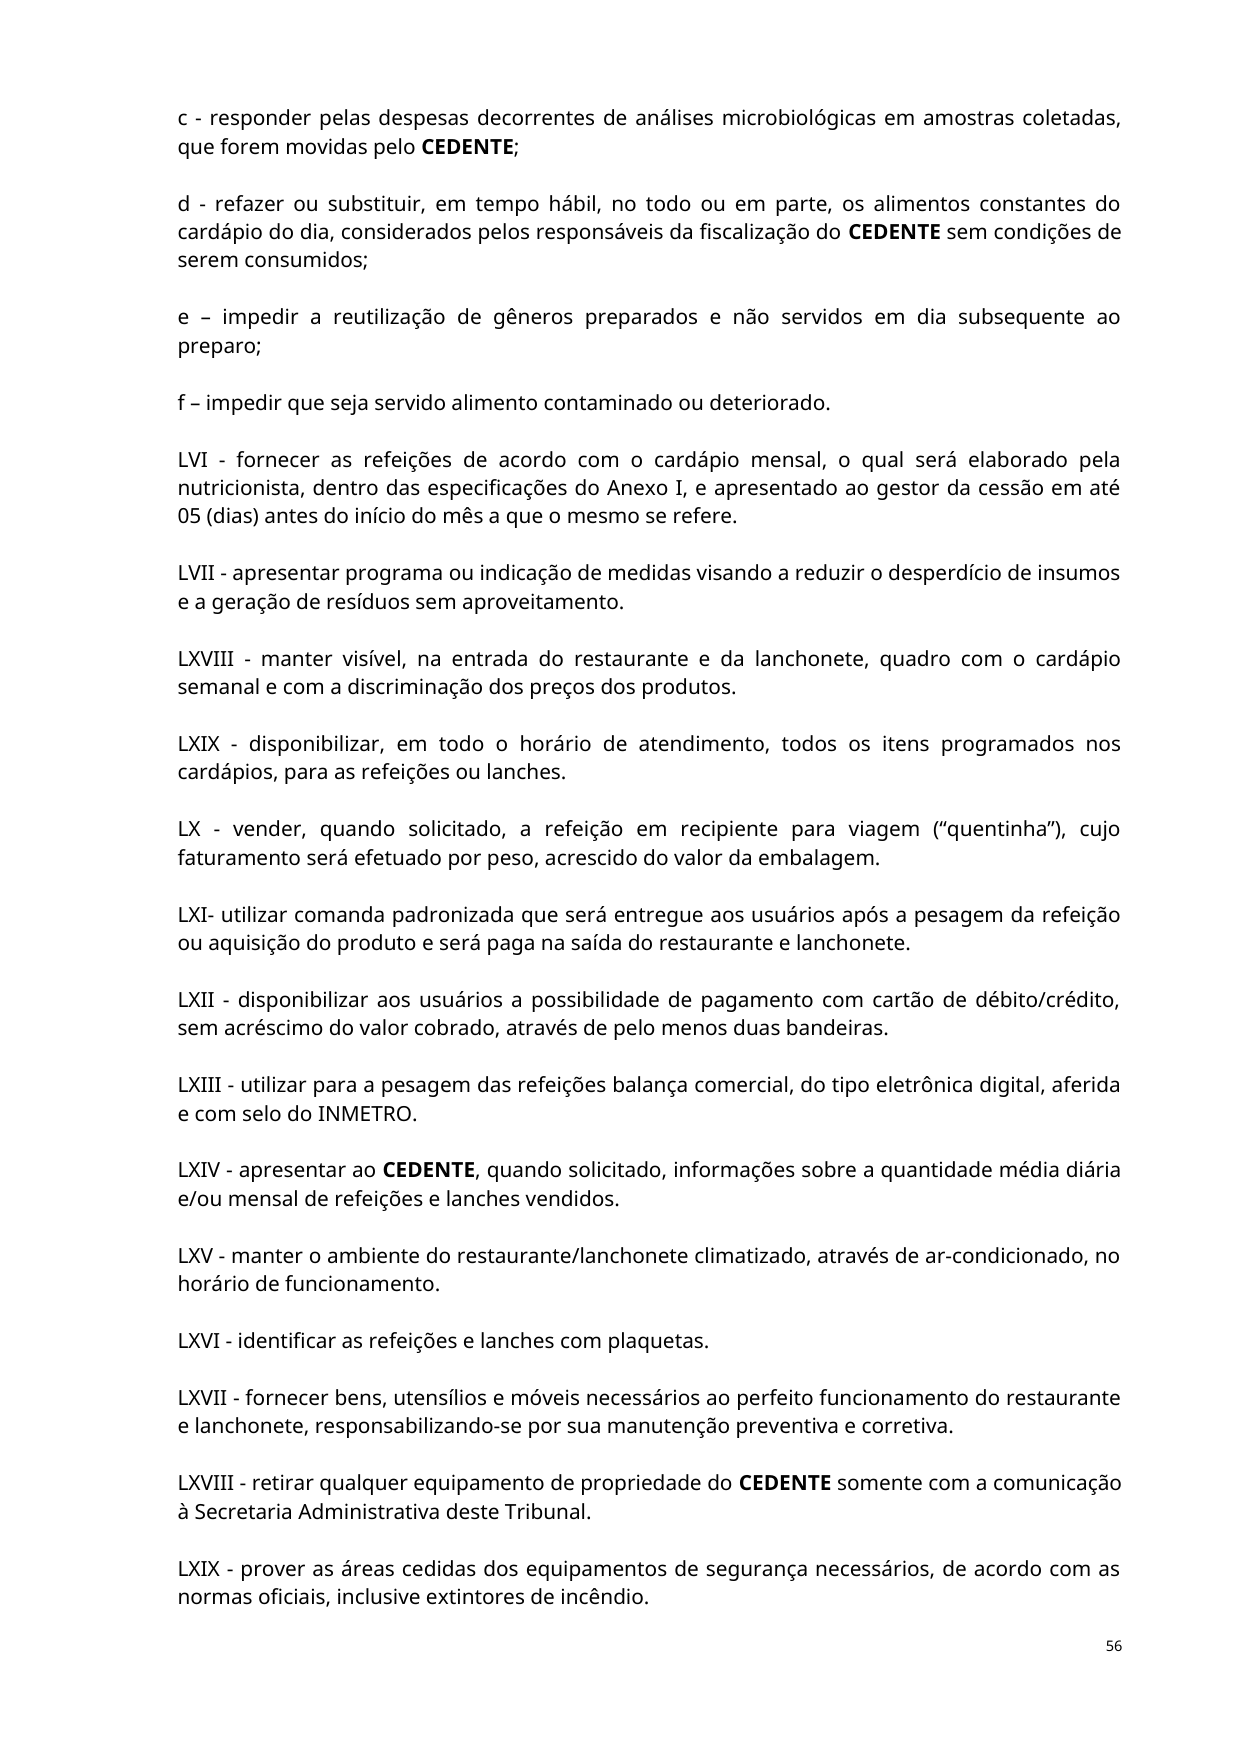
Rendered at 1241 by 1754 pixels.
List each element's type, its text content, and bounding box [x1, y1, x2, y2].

text LXVIII - retirar qualquer equipamento de propriedade do CEDENTE somente com a comunicação à Secretaria Administrativa deste Tribunal. [177, 1468, 1122, 1525]
text LXVII - fornecer bens, utensílios e móveis necessários ao perfeito funcionamento do restaurante e lanchonete, responsabilizando-se por sua manutenção preventiva e corretiva. [177, 1383, 1122, 1440]
text LXVIII - manter visível, na entrada do restaurante e da lanchonete, quadro com o cardápio semanal e com a discriminação dos preços dos produtos. [177, 644, 1122, 701]
text LXIX - prover as áreas cedidas dos equipamentos de segurança necessários, de acordo com as normas oficiais, inclusive extintores de incêndio. [177, 1554, 1122, 1611]
text e – impedir a reutilização de gêneros preparados e não servidos em dia subsequente ao preparo; [177, 302, 1122, 359]
text d - refazer ou substituir, em tempo hábil, no todo ou em parte, os alimentos constantes do cardápio do dia, considerados pelos responsáveis da fiscalização do CEDENTE sem condições de serem consumidos; [177, 189, 1122, 274]
text LVII - apresentar programa ou indicação de medidas visando a reduzir o desperdício de insumos e a geração de resíduos sem aproveitamento. [177, 558, 1122, 615]
text LX - vender, quando solicitado, a refeição em recipiente para viagem (“quentinha”), cujo faturamento será efetuado por peso, acrescido do valor da embalagem. [177, 814, 1122, 871]
text LXII - disponibilizar aos usuários a possibilidade de pagamento com cartão de débito/crédito, sem acréscimo do valor cobrado, através de pelo menos duas bandeiras. [177, 985, 1122, 1042]
text LVI - fornecer as refeições de acordo com o cardápio mensal, o qual será elaborado pela nutricionista, dentro das especificações do Anexo I, e apresentado ao gestor da cessão em até 05 (dias) antes do início do mês a que o mesmo se refere. [177, 445, 1122, 530]
text LXIII - utilizar para a pesagem das refeições balança comercial, do tipo eletrônica digital, aferida e com selo do INMETRO. [177, 1070, 1122, 1127]
text f – impedir que seja servido alimento contaminado ou deteriorado. [177, 388, 1122, 416]
text LXVI - identificar as refeições e lanches com plaquetas. [177, 1326, 1122, 1355]
text LXIV - apresentar ao CEDENTE, quando solicitado, informações sobre a quantidade média diária e/ou mensal de refeições e lanches vendidos. [177, 1156, 1122, 1212]
text c - responder pelas despesas decorrentes de análises microbiológicas em amostras coletadas, que forem movidas pelo CEDENTE; [177, 103, 1122, 160]
text LXV - manter o ambiente do restaurante/lanchonete climatizado, através de ar-condicionado, no horário de funcionamento. [177, 1241, 1122, 1298]
text LXIX - disponibilizar, em todo o horário de atendimento, todos os itens programados nos cardápios, para as refeições ou lanches. [177, 729, 1122, 786]
text LXI- utilizar comanda padronizada que será entregue aos usuários após a pesagem da refeição ou aquisição do produto e será paga na saída do restaurante e lanchonete. [177, 900, 1122, 957]
